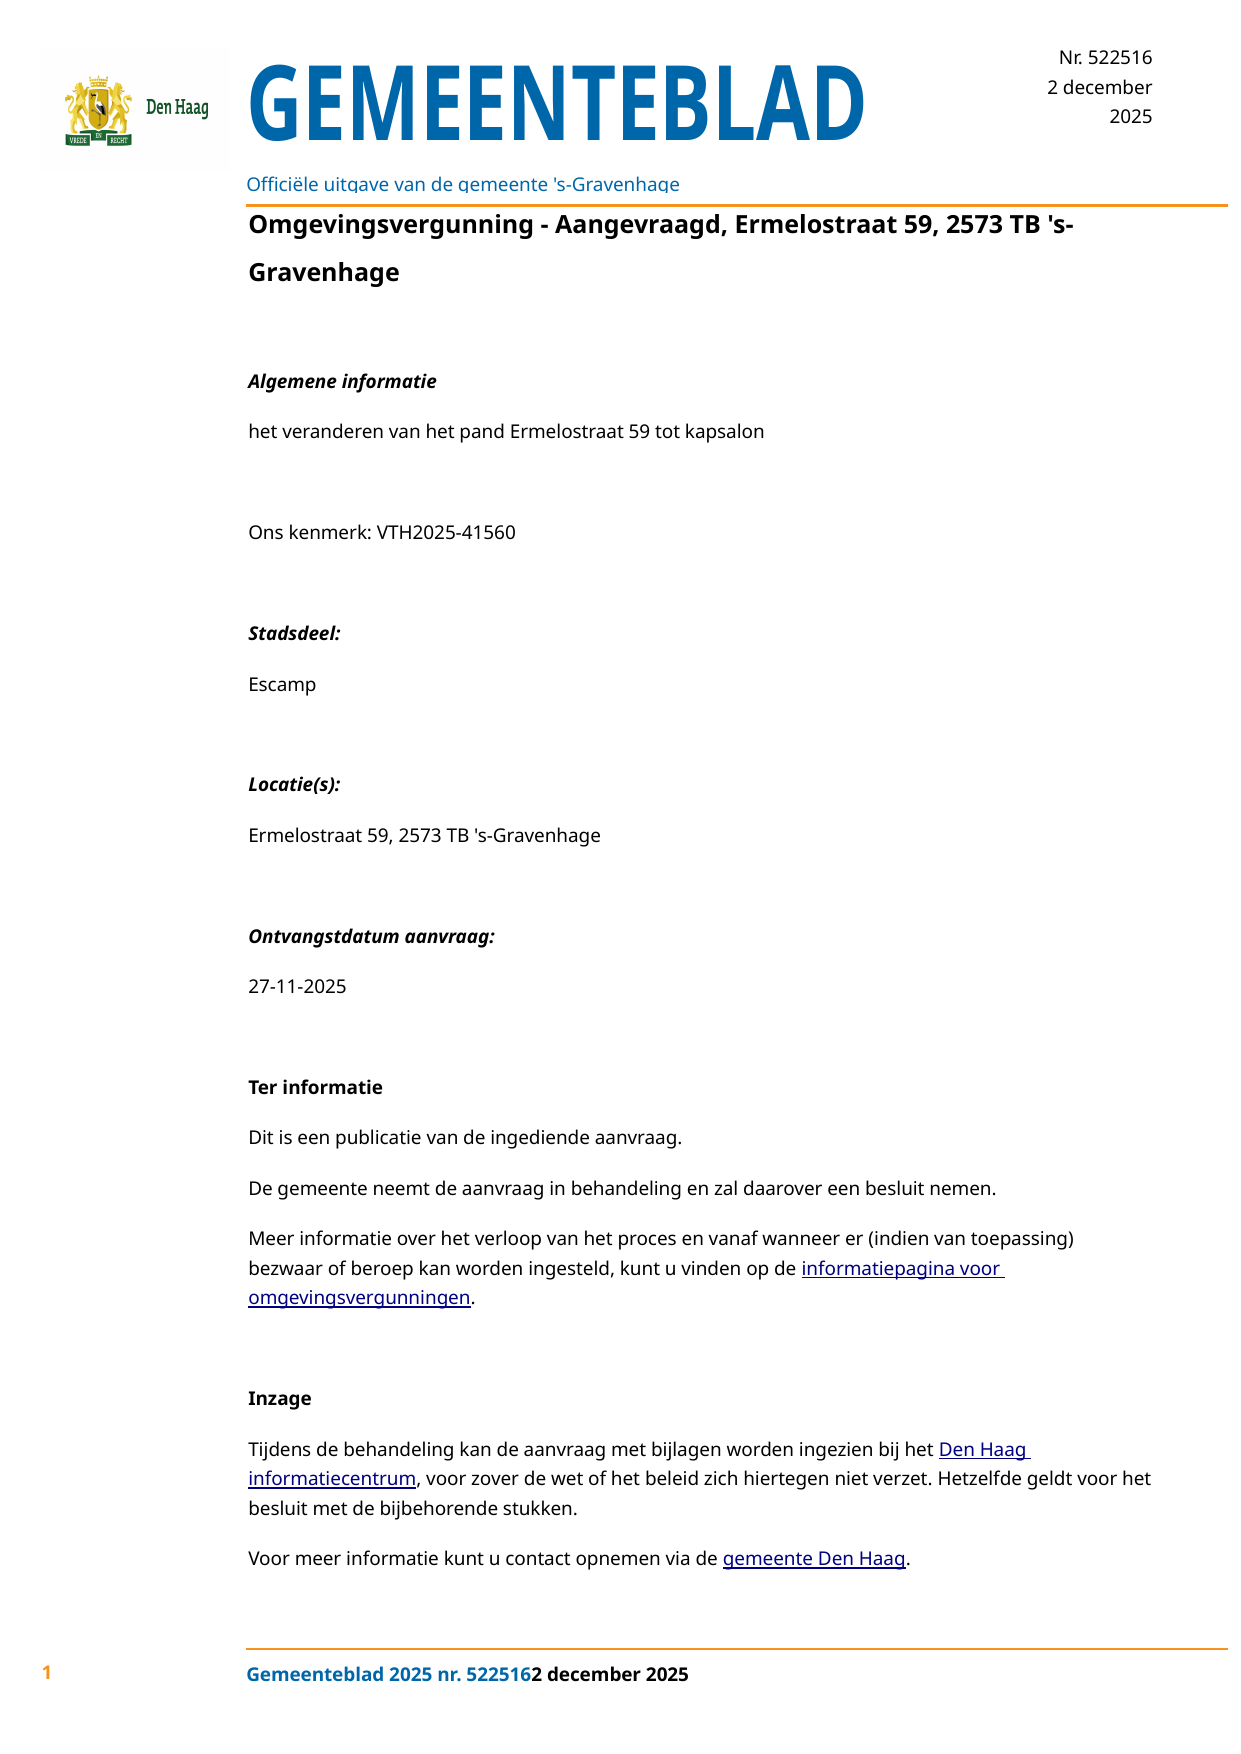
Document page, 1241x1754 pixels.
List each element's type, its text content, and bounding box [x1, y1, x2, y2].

picture [41, 47, 231, 172]
text Algemene informatie [248, 368, 1152, 394]
text Ons kenmerk: VTH2025-41560 [248, 519, 1152, 545]
text De gemeente neemt de aanvraag in behandeling en zal daarover een besluit nemen. [248, 1175, 1152, 1201]
text Dit is een publicatie van de ingediende aanvraag. [248, 1124, 1152, 1150]
text Inzage [248, 1385, 1152, 1411]
text Locatie(s): [248, 772, 1152, 797]
text 27-11-2025 [248, 973, 1152, 999]
text Escamp [248, 671, 1152, 697]
text Omgevingsvergunning - Aangevraagd, Ermelostraat 59, 2573 TB 's-Gravenhage [248, 207, 1152, 288]
text Meer informatie over het verloop van het proces en vanaf wanneer er (indien van toepassing) bezwaar of beroep kan worden ingesteld, kunt u vinden op de informatiepagina voor omgevingsvergunningen. [248, 1225, 1152, 1310]
text het veranderen van het pand Ermelostraat 59 tot kapsalon [248, 419, 1152, 444]
text Ontvangstdatum aanvraag: [248, 923, 1152, 949]
text Ter informatie [248, 1074, 1152, 1100]
text Voor meer informatie kunt u contact opnemen via de gemeente Den Haag. [248, 1545, 1152, 1571]
text Ermelostraat 59, 2573 TB 's-Gravenhage [248, 822, 1152, 848]
text Stadsdeel: [248, 620, 1152, 646]
text Tijdens de behandeling kan de aanvraag met bijlagen worden ingezien bij het Den Haag informatiecentrum, voor zover de wet of het beleid zich hiertegen niet verzet. Hetzelfde geldt voor het besluit met de bijbehorende stukken. [248, 1436, 1152, 1521]
